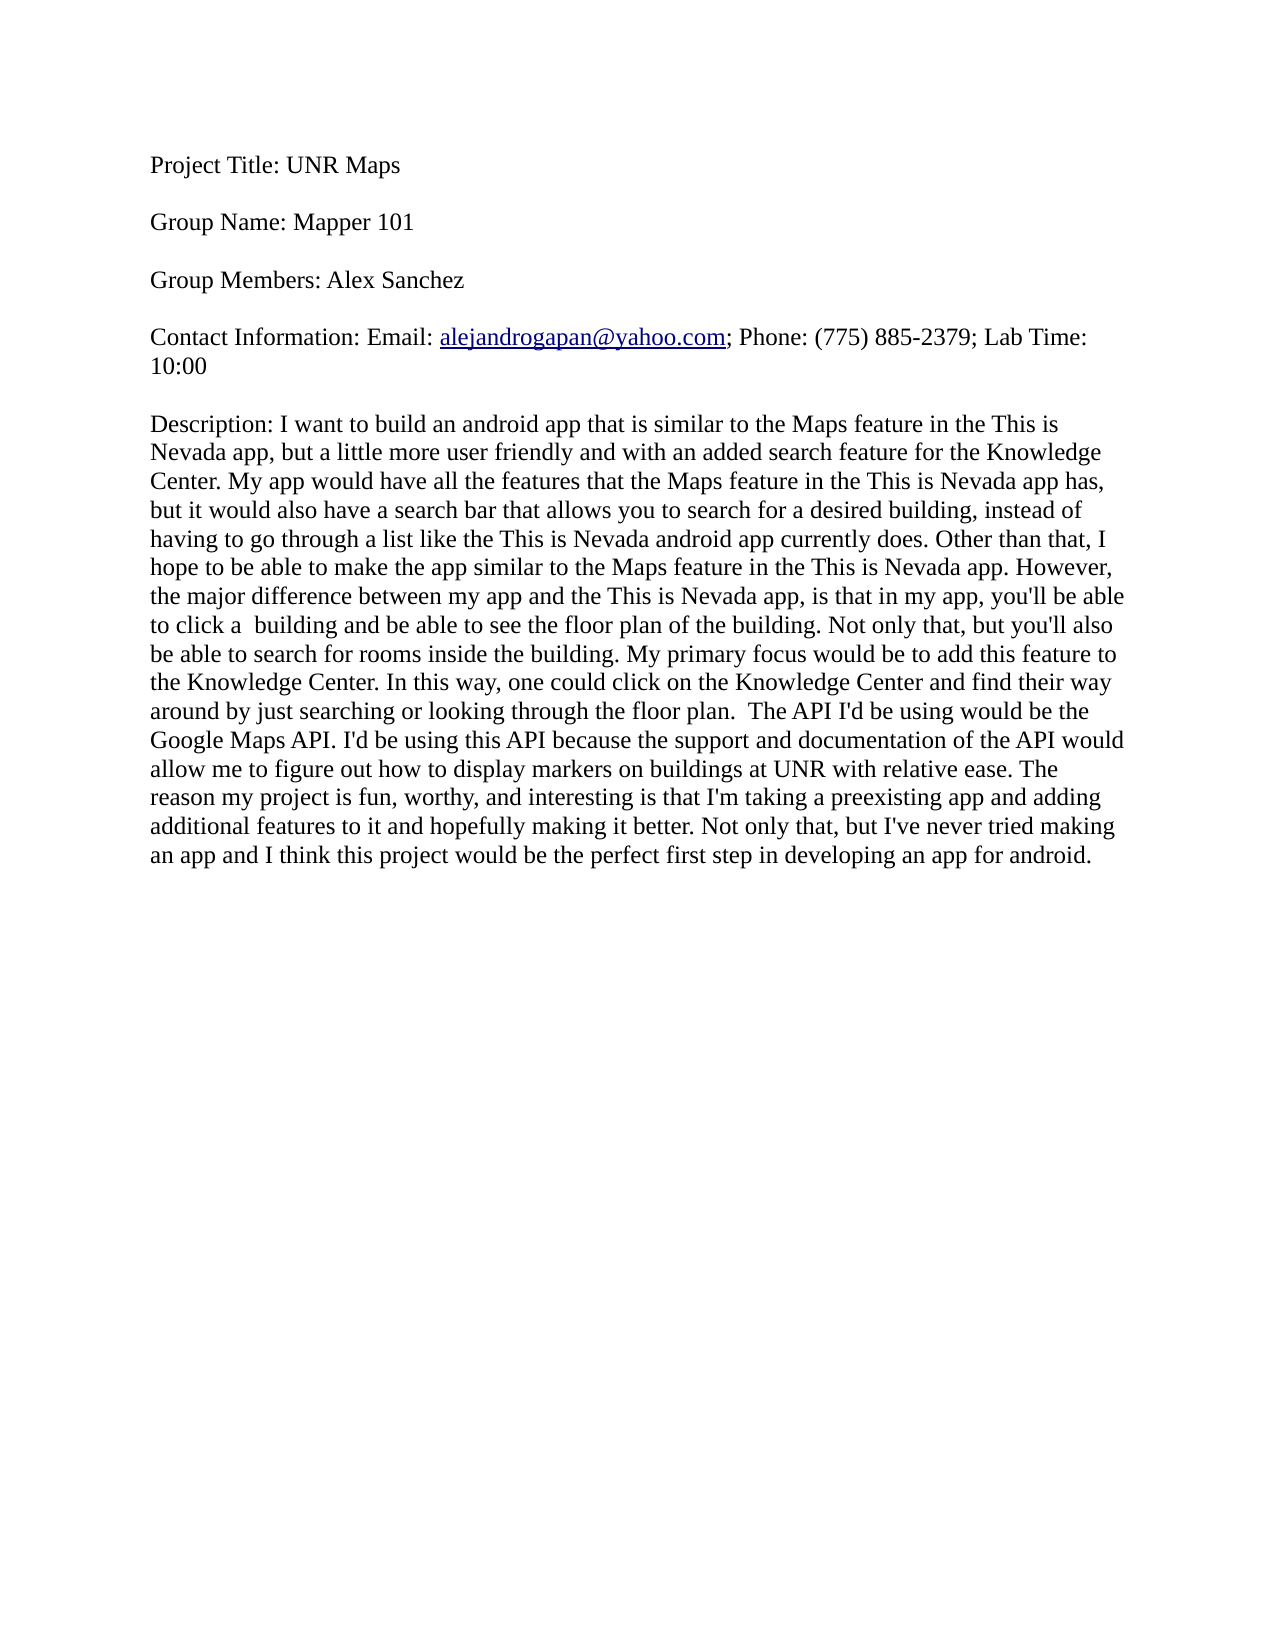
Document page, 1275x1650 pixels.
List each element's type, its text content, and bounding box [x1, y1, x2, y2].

text Group Name: Mapper 101 [150, 207, 1125, 236]
text Contact Information: Email: alejandrogapan@yahoo.com; Phone: (775) 885-2379; Lab Time: 10:00 [150, 322, 1125, 380]
text Description: I want to build an android app that is similar to the Maps feature in the This is Nevada app, but a little more user friendly and with an added search feature for the Knowledge Center. My app would have all the features that the Maps feature in the This is Nevada app has, but it would also have a search bar that allows you to search for a desired building, instead of having to go through a list like the This is Nevada android app currently does. Other than that, I hope to be able to make the app similar to the Maps feature in the This is Nevada app. However, the major difference between my app and the This is Nevada app, is that in my app, you'll be able to click a building and be able to see the floor plan of the building. Not only that, but you'll also be able to search for rooms inside the building. My primary focus would be to add this feature to the Knowledge Center. In this way, one could click on the Knowledge Center and find their way around by just searching or looking through the floor plan. The API I'd be using would be the Google Maps API. I'd be using this API because the support and documentation of the API would allow me to figure out how to display markers on buildings at UNR with relative ease. The reason my project is fun, worthy, and interesting is that I'm taking a preexisting app and adding additional features to it and hopefully making it better. Not only that, but I've never tried making an app and I think this project would be the perfect first step in developing an app for android. [150, 409, 1125, 869]
text Group Members: Alex Sanchez [150, 265, 1125, 294]
text Project Title: UNR Maps [150, 150, 1125, 179]
